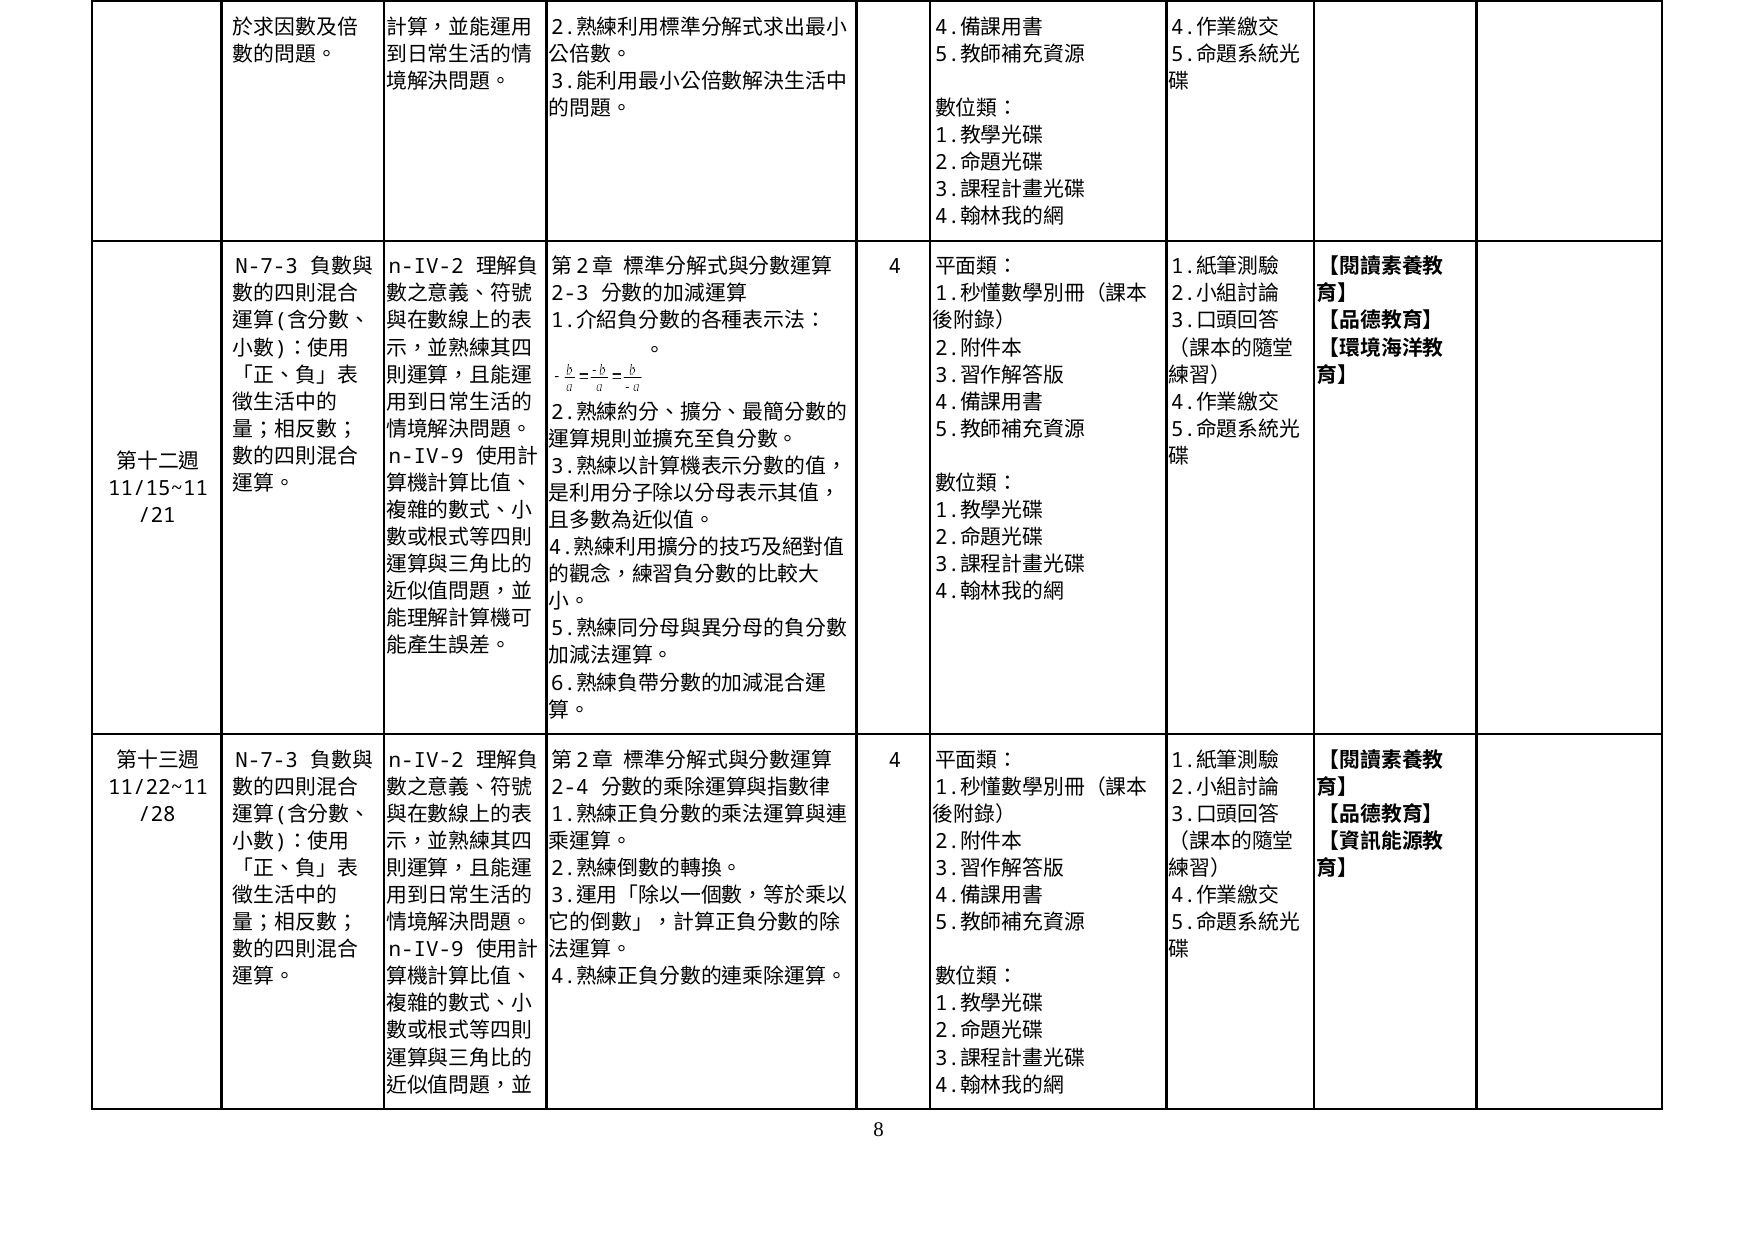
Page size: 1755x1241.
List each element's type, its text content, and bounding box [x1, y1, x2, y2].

table_cell 4.備課用書 5.教師補充資源 數位類： 1.教學光碟 2.命題光碟 3.課程計畫光碟 4.翰林我的網 [931, 2, 1165, 239]
table_cell 1.紙筆測驗 2.小組討論 3.口頭回答（課本的隨堂練習） 4.作業繳交 5.命題系統光碟 [1168, 735, 1313, 1108]
table_cell 第2章 標準分解式與分數運算 2-4 分數的乘除運算與指數律 1.熟練正負分數的乘法運算與連乘運算。 2.熟練倒數的轉換。 3.運用「除以一個數，等於乘以它的倒數」，計算正負分數的除法運算。 4.熟練正負分數的連乘除運算。 [548, 735, 855, 1108]
table_cell 第十二週 11/15~11/21 [93, 242, 220, 733]
table_cell 平面類： 1.秒懂數學別冊（課本後附錄） 2.附件本 3.習作解答版 4.備課用書 5.教師補充資源 數位類： 1.教學光碟 2.命題光碟 3.課程計畫光碟 4.翰林我的網 [931, 242, 1165, 733]
table_cell 2.熟練利用標準分解式求出最小公倍數。 3.能利用最小公倍數解決生活中的問題。 [548, 2, 855, 239]
table_cell 第十三週 11/22~11/28 [93, 735, 220, 1108]
table_cell N-7-3 負數與數的四則混合運算(含分數、小數)：使用「正、負」表徵生活中的量；相反數；數的四則混合運算。 [223, 242, 383, 733]
table_cell 第2章 標準分解式與分數運算 2-3 分數的加減運算 1.介紹負分數的各種表示法： 。 2.熟練約分、擴分、最簡分數的運算規則並擴充至負分數。 3.熟練以計算機表示分數的值，是利用分子除以分母表示其值，且多數為近似值。 4.熟練利用擴分的技巧及絕對值的觀念，練習負分數的比較大小。 5.熟練同分母與異分母的負分數加減法運算。 6.熟練負帶分數的加減混合運算。 [548, 242, 855, 733]
table_cell [93, 2, 220, 239]
table_cell 於求因數及倍數的問題。 [223, 2, 383, 239]
table_cell n-IV-2 理解負數之意義、符號與在數線上的表示，並熟練其四則運算，且能運用到日常生活的情境解決問題。 n-IV-9 使用計算機計算比值、複雜的數式、小數或根式等四則運算與三角比的近似值問題，並能理解計算機可能產生誤差。 [385, 242, 545, 733]
table_cell [1478, 2, 1661, 239]
table_cell [1315, 2, 1475, 239]
table_cell 1.紙筆測驗 2.小組討論 3.口頭回答（課本的隨堂練習） 4.作業繳交 5.命題系統光碟 [1168, 242, 1313, 733]
table_cell 4.作業繳交 5.命題系統光碟 [1168, 2, 1313, 239]
table_cell 4 [858, 735, 929, 1108]
table_cell 平面類： 1.秒懂數學別冊（課本後附錄） 2.附件本 3.習作解答版 4.備課用書 5.教師補充資源 數位類： 1.教學光碟 2.命題光碟 3.課程計畫光碟 4.翰林我的網 [931, 735, 1165, 1108]
table_cell [1478, 735, 1661, 1108]
table_cell 【閱讀素養教育】 【品德教育】 【環境海洋教育】 [1315, 242, 1475, 733]
table_cell n-IV-2 理解負數之意義、符號與在數線上的表示，並熟練其四則運算，且能運用到日常生活的情境解決問題。 n-IV-9 使用計算機計算比值、複雜的數式、小數或根式等四則運算與三角比的近似值問題，並 [385, 735, 545, 1108]
table_cell [1478, 242, 1661, 733]
table_cell 【閱讀素養教育】 【品德教育】 【資訊能源教育】 [1315, 735, 1475, 1108]
table_cell 4 [858, 242, 929, 733]
table_cell N-7-3 負數與數的四則混合運算(含分數、小數)：使用「正、負」表徵生活中的量；相反數；數的四則混合運算。 [223, 735, 383, 1108]
table_cell [858, 2, 929, 239]
table_cell 計算，並能運用到日常生活的情境解決問題。 [385, 2, 545, 239]
